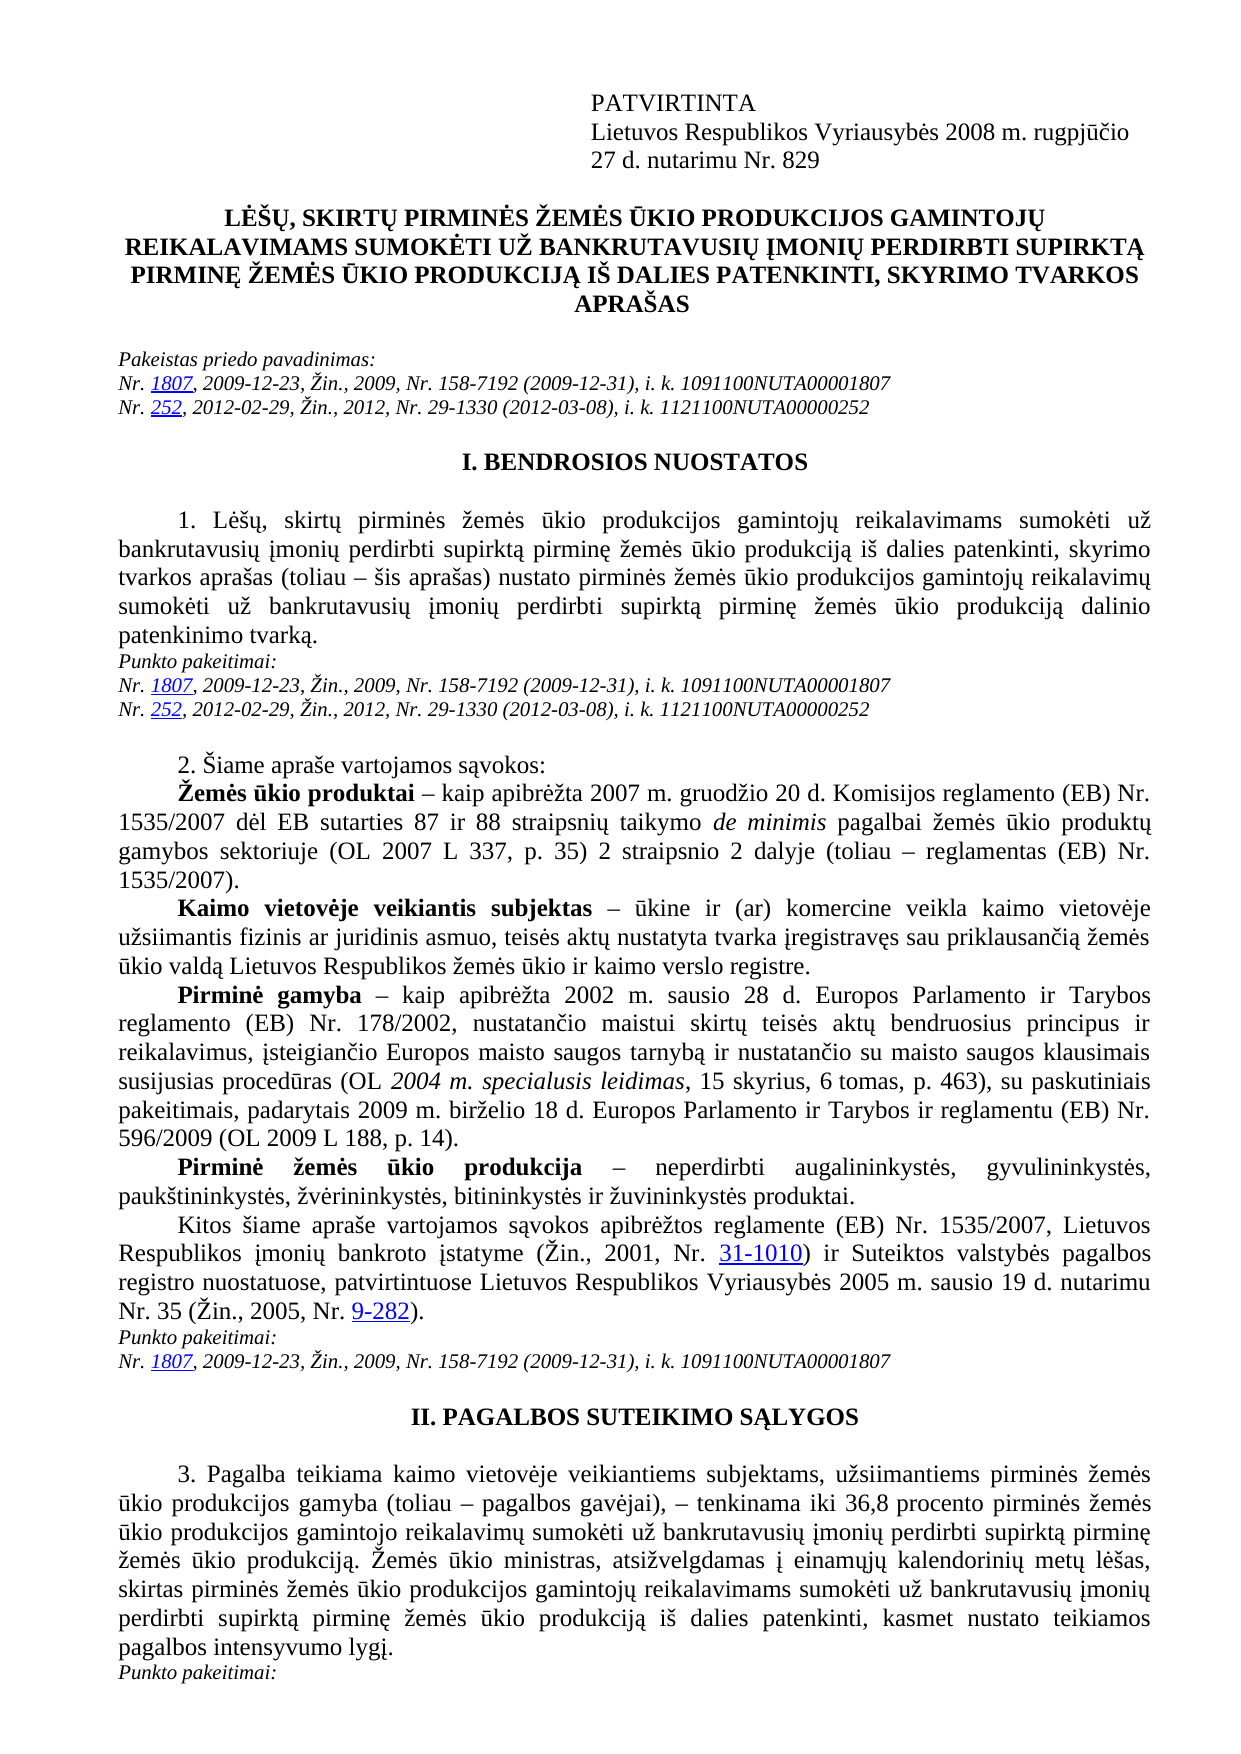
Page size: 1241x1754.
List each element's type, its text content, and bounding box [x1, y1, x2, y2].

text Punkto pakeitimai: [118, 649, 1152, 673]
text Nr. 1807, 2009-12-23, Žin., 2009, Nr. 158-7192 (2009-12-31), i. k. 1091100NUTA00001807 [118, 1349, 1152, 1373]
text Lietuvos Respublikos Vyriausybės 2008 m. rugpjūčio 27 d. nutarimu Nr. 829 [591, 117, 1152, 174]
text Kitos šiame apraše vartojamos sąvokos apibrėžtos reglamente (EB) Nr. 1535/2007, Lietuvos Respublikos įmonių bankroto įstatyme (Žin., 2001, Nr. 31-1010) ir Suteiktos valstybės pagalbos registro nuostatuose, patvirtintuose Lietuvos Respublikos Vyriausybės 2005 m. sausio 19 d. nutarimu Nr. 35 (Žin., 2005, Nr. 9-282). [118, 1210, 1152, 1325]
text 2. Šiame apraše vartojamos sąvokos: [118, 750, 1152, 778]
text 3. Pagalba teikiama kaimo vietovėje veikiantiems subjektams, užsiimantiems pirminės žemės ūkio produkcijos gamyba (toliau – pagalbos gavėjai), – tenkinama iki 36,8 procento pirminės žemės ūkio produkcijos gamintojo reikalavimų sumokėti už bankrutavusių įmonių perdirbti supirktą pirminę žemės ūkio produkciją. Žemės ūkio ministras, atsižvelgdamas į einamųjų kalendorinių metų lėšas, skirtas pirminės žemės ūkio produkcijos gamintojų reikalavimams sumokėti už bankrutavusių įmonių perdirbti supirktą pirminę žemės ūkio produkciją iš dalies patenkinti, kasmet nustato teikiamos pagalbos intensyvumo lygį. [118, 1459, 1152, 1660]
text Pirminė žemės ūkio produkcija – neperdirbti augalininkystės, gyvulininkystės, paukštininkystės, žvėrininkystės, bitininkystės ir žuvininkystės produktai. [118, 1152, 1152, 1210]
text 1. Lėšų, skirtų pirminės žemės ūkio produkcijos gamintojų reikalavimams sumokėti už bankrutavusių įmonių perdirbti supirktą pirminę žemės ūkio produkciją iš dalies patenkinti, skyrimo tvarkos aprašas (toliau – šis aprašas) nustato pirminės žemės ūkio produkcijos gamintojų reikalavimų sumokėti už bankrutavusių įmonių perdirbti supirktą pirminę žemės ūkio produkciją dalinio patenkinimo tvarką. [118, 505, 1152, 649]
text Nr. 1807, 2009-12-23, Žin., 2009, Nr. 158-7192 (2009-12-31), i. k. 1091100NUTA00001807 [118, 371, 1152, 395]
text Nr. 252, 2012-02-29, Žin., 2012, Nr. 29-1330 (2012-03-08), i. k. 1121100NUTA00000252 [118, 697, 1152, 721]
text Žemės ūkio produktai – kaip apibrėžta 2007 m. gruodžio 20 d. Komisijos reglamento (EB) Nr. 1535/2007 dėl EB sutarties 87 ir 88 straipsnių taikymo de minimis pagalbai žemės ūkio produktų gamybos sektoriuje (OL 2007 L 337, p. 35) 2 straipsnio 2 dalyje (toliau – reglamentas (EB) Nr. 1535/2007). [118, 778, 1152, 893]
text Patvirtinta [591, 88, 1152, 117]
text LĖŠŲ, SKIRTŲ PIRMINĖS ŽEMĖS ŪKIO PRODUKCIJOS GAMINTOJŲ REIKALAVIMAMS SUMOKĖTI UŽ BANKRUTAVUSIŲ ĮMONIŲ PERDIRBTI SUPIRKTĄ PIRMINĘ ŽEMĖS ŪKIO PRODUKCIJĄ IŠ DALIES PATENKINTI, SKYRIMO TVARKOS APRAŠAS [118, 203, 1152, 318]
text Nr. 1807, 2009-12-23, Žin., 2009, Nr. 158-7192 (2009-12-31), i. k. 1091100NUTA00001807 [118, 673, 1152, 697]
text Nr. 252, 2012-02-29, Žin., 2012, Nr. 29-1330 (2012-03-08), i. k. 1121100NUTA00000252 [118, 395, 1152, 419]
text I. BENDROSIOS NUOSTATOS [118, 447, 1152, 476]
text Pirminė gamyba – kaip apibrėžta 2002 m. sausio 28 d. Europos Parlamento ir Tarybos reglamento (EB) Nr. 178/2002, nustatančio maistui skirtų teisės aktų bendruosius principus ir reikalavimus, įsteigiančio Europos maisto saugos tarnybą ir nustatančio su maisto saugos klausimais susijusias procedūras (OL 2004 m. specialusis leidimas, 15 skyrius, 6 tomas, p. 463), su paskutiniais pakeitimais, padarytais 2009 m. birželio 18 d. Europos Parlamento ir Tarybos ir reglamentu (EB) Nr. 596/2009 (OL 2009 L 188, p. 14). [118, 980, 1152, 1152]
text Punkto pakeitimai: [118, 1325, 1152, 1349]
text Pakeistas priedo pavadinimas: [118, 347, 1152, 371]
text Punkto pakeitimai: [118, 1660, 1152, 1684]
text Kaimo vietovėje veikiantis subjektas – ūkine ir (ar) komercine veikla kaimo vietovėje užsiimantis fizinis ar juridinis asmuo, teisės aktų nustatyta tvarka įregistravęs sau priklausančią žemės ūkio valdą Lietuvos Respublikos žemės ūkio ir kaimo verslo registre. [118, 893, 1152, 980]
text II. PAGALBOS SUTEIKIMO SĄLYGOS [118, 1402, 1152, 1430]
